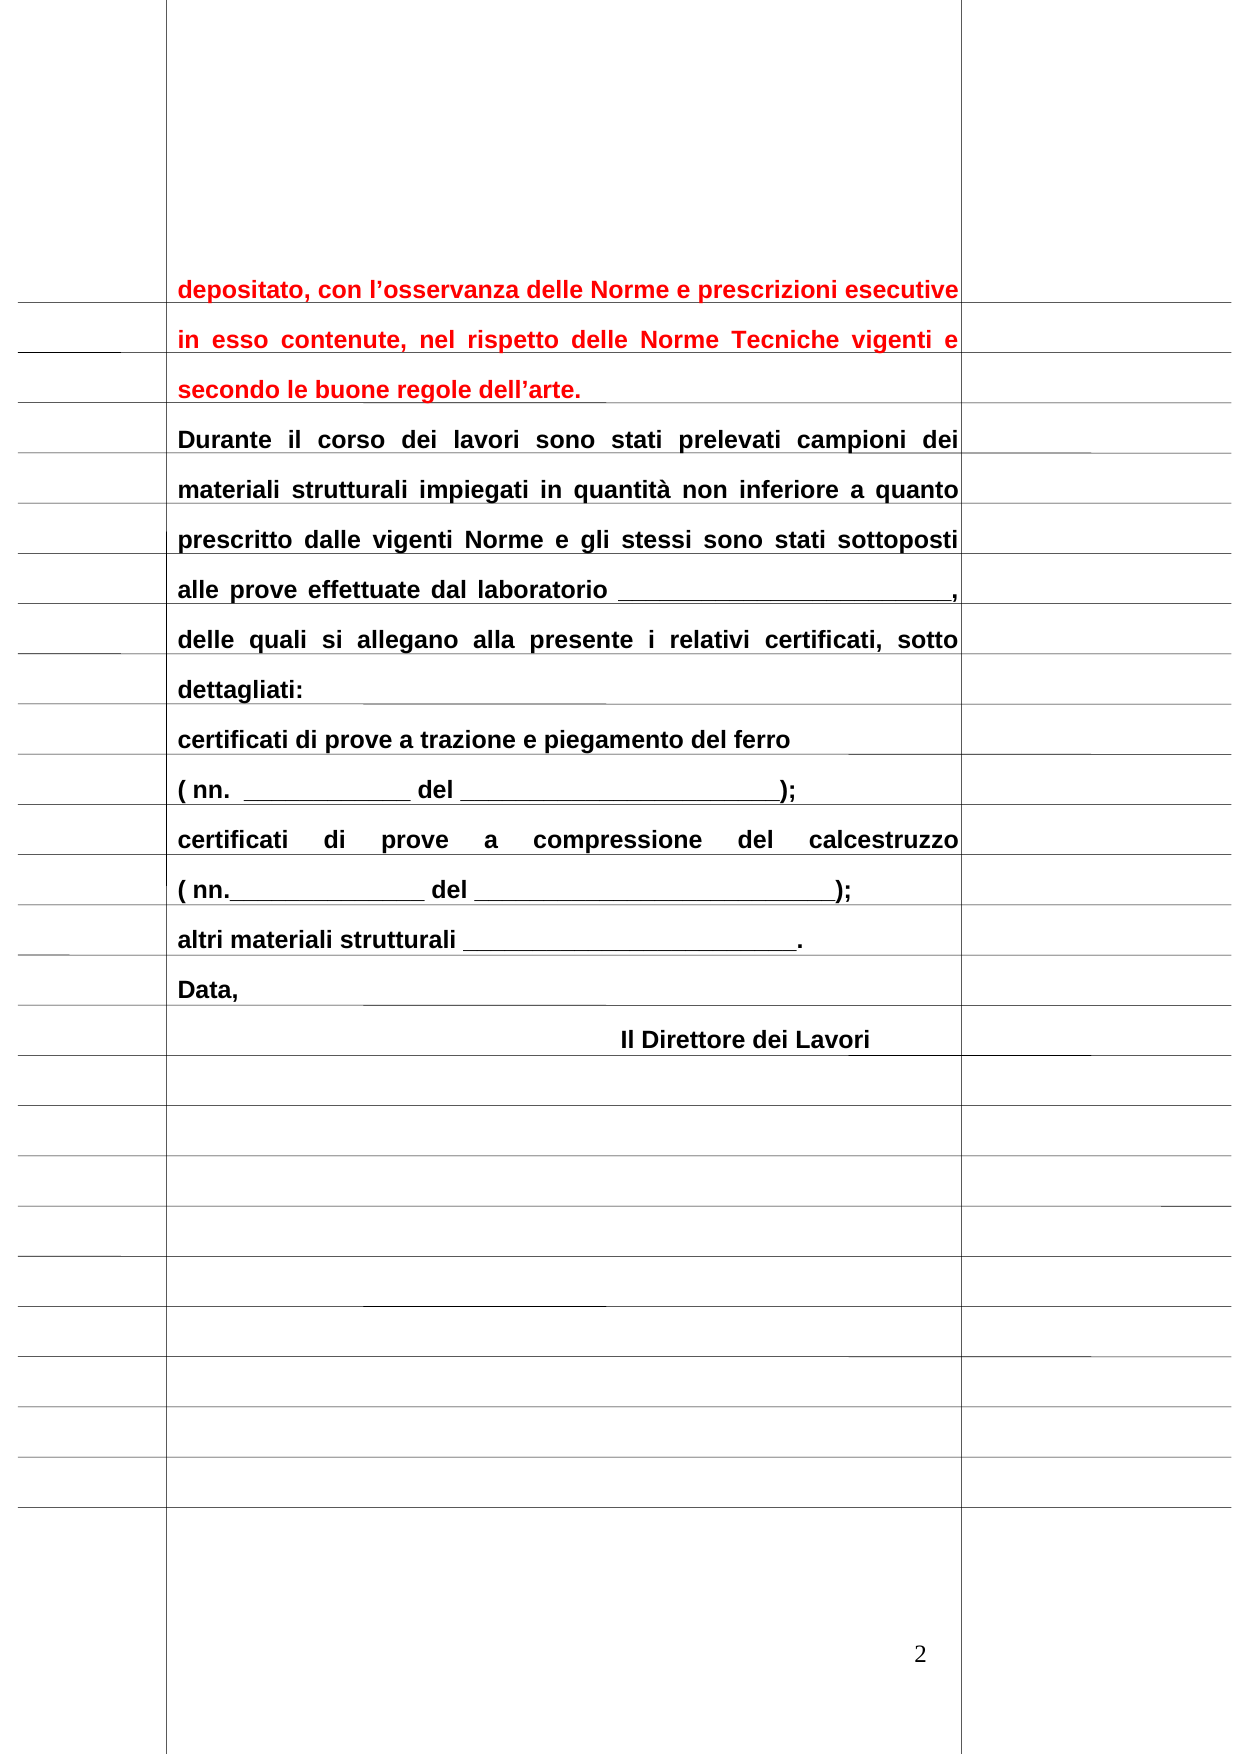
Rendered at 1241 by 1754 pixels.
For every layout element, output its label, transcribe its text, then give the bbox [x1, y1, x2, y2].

text [177, 403, 960, 416]
text delle quali si allegano alla presente i relativi certificati, sotto [177, 604, 960, 653]
text [177, 906, 960, 916]
text altri materiali strutturali ________________________. [177, 916, 960, 954]
text [177, 1056, 960, 1066]
text Durante il corso dei lavori sono stati prelevati campioni dei [177, 416, 960, 452]
text depositato, con l’osservanza delle Norme e prescrizioni esecutive [177, 266, 960, 302]
text materiali strutturali impiegati in quantità non inferiore a quanto [177, 454, 960, 502]
text [177, 705, 960, 716]
text Data, [177, 966, 960, 1005]
text secondo le buone regole dell’arte. [177, 353, 960, 402]
text [177, 956, 960, 966]
text in esso contenute, nel rispetto delle Norme Tecniche vigenti e [177, 303, 960, 352]
text [177, 1006, 960, 1016]
text certificati di prove a trazione e piegamento del ferro [177, 716, 960, 753]
text dettagliati: [177, 655, 960, 703]
text [177, 805, 960, 816]
text ( nn.______________ del __________________________); [177, 855, 960, 904]
text ( nn. ____________ del _______________________); [177, 766, 960, 804]
text Il Direttore dei Lavori [177, 1016, 960, 1055]
text prescritto dalle vigenti Norme e gli stessi sono stati sottoposti [177, 504, 960, 553]
text alle prove effettuate dal laboratorio ________________________, [177, 554, 960, 603]
text certificati di prove a compressione del calcestruzzo [177, 816, 960, 854]
text [177, 755, 960, 766]
